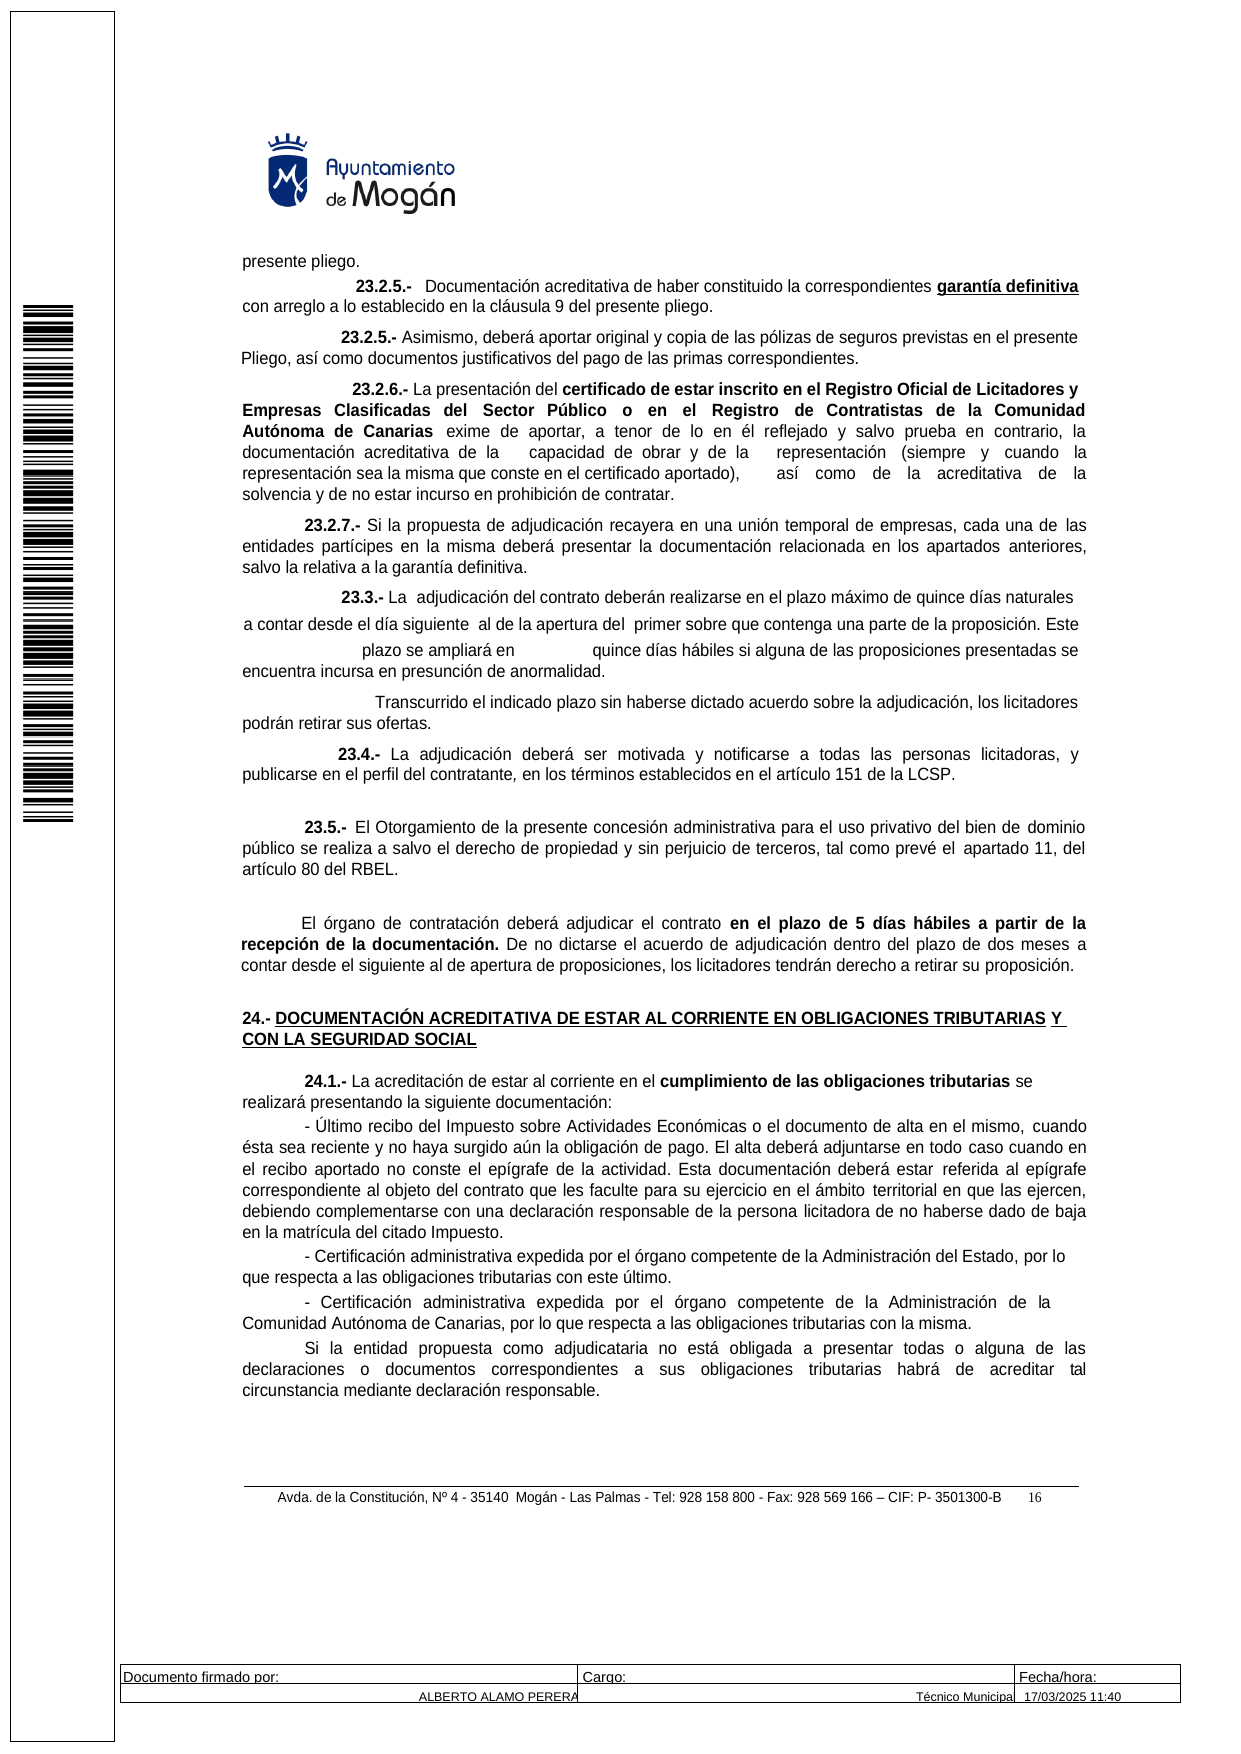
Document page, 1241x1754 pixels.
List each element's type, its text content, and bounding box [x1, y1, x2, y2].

text 24.- DOCUMENTACIÓN ACREDITATIVA DE ESTAR AL CORRIENTE EN OBLIGACIONES TRIBUTARIAS Y CON LA SEGURIDAD SOCIAL [242, 1008, 1087, 1050]
picture [256, 114, 469, 230]
text publicarse en el perfil del contratante, en los términos establecidos en el artículo 151 de la LCSP. [242, 764, 1188, 784]
table_header Fecha/hora: [1015, 1665, 1180, 1683]
table_cell ALBERTO ALAMO PERERA [121, 1684, 577, 1702]
table_cell 17/03/2025 11:40 [1015, 1684, 1180, 1702]
text Pliego, así como documentos justificativos del pago de las primas correspondientes. [241, 348, 1188, 368]
text Si la entidad propuesta como adjudicataria no está obligada a presentar todas o alguna de las declaraciones o documentos correspondientes a sus obligaciones tributarias habrá de acreditar tal circunstancia mediante declaración responsable. [242, 1338, 1087, 1401]
text 23.2.5.- Documentación acreditativa de haber constituido la correspondientes garantía definitiva [296, 276, 1078, 297]
text 23.2.5.- Asimismo, deberá aportar original y copia de las pólizas de seguros previstas en el presente [293, 327, 1078, 348]
table_header Documento firmado por: [121, 1665, 577, 1683]
text - Certificación administrativa expedida por el órgano competente de la Administración del Estado, por lo que respecta a las obligaciones tributarias con este último. [242, 1246, 1087, 1288]
text Empresas Clasificadas del Sector Público o en el Registro de Contratistas de la Comunidad Autónoma de Canarias exime de aportar, a tenor de lo en él reflejado y salvo prueba en contrario, la documentación acreditativa de la capacidad de obrar y de la representación (siempre y cuando la representación sea la misma que conste en el certificado aportado), así como de la acreditativa de la solvencia y de no estar incurso en prohibición de contratar. [242, 399, 1087, 504]
text 23.2.7.- Si la propuesta de adjudicación recayera en una unión temporal de empresas, cada una de las entidades partícipes en la misma deberá presentar la documentación relacionada en los apartados anteriores, salvo la relativa a la garantía definitiva. [242, 514, 1087, 577]
text 23.5.- El Otorgamiento de la presente concesión administrativa para el uso privativo del bien de dominio público se realiza a salvo el derecho de propiedad y sin perjuicio de terceros, tal como prevé el apartado 11, del artículo 80 del RBEL. [242, 817, 1085, 880]
table_cell Técnico Municipal [578, 1684, 1014, 1702]
text 23.2.6.- La presentación del certificado de estar inscrito en el Registro Oficial de Licitadores y [296, 379, 1078, 399]
text con arreglo a lo establecido en la cláusula 9 del presente pliego. [242, 297, 1188, 317]
text encuentra incursa en presunción de anormalidad. [242, 662, 1188, 682]
text podrán retirar sus ofertas. [242, 713, 1188, 733]
text Avda. de la Constitución, Nº 4 - 35140 Mogán - Las Palmas - Tel: 928 158 800 - Fax: 928 569 166 – CIF: P- 3501300-B 16 [277, 1489, 1188, 1506]
text Transcurrido el indicado plazo sin haberse dictado acuerdo sobre la adjudicación, los licitadores [296, 692, 1078, 713]
text presente pliego. [242, 252, 1188, 272]
text El órgano de contratación deberá adjudicar el contrato en el plazo de 5 días hábiles a partir de la recepción de la documentación. De no dictarse el acuerdo de adjudicación dentro del plazo de dos meses a contar desde el siguiente al de apertura de proposiciones, los licitadores tendrán derecho a retirar su proposición. [241, 912, 1086, 976]
text - Certificación administrativa expedida por el órgano competente de la Administración de la Comunidad Autónoma de Canarias, por lo que respecta a las obligaciones tributarias con la misma. [242, 1292, 1087, 1334]
text 23.3.- La adjudicación del contrato deberán realizarse en el plazo máximo de quince días naturales a contar desde el día siguiente al de la apertura del primer sobre que contenga una parte de la proposición. Este plazo se ampliará en quince días hábiles si alguna de las proposiciones presentadas se [234, 583, 1078, 662]
text - Último recibo del Impuesto sobre Actividades Económicas o el documento de alta en el mismo, cuando ésta sea reciente y no haya surgido aún la obligación de pago. El alta deberá adjuntarse en todo caso cuando en el recibo aportado no conste el epígrafe de la actividad. Esta documentación deberá estar referida al epígrafe correspondiente al objeto del contrato que les faculte para su ejercicio en el ámbito territorial en que las ejercen, debiendo complementarse con una declaración responsable de la persona licitadora de no haberse dado de baja en la matrícula del citado Impuesto. [242, 1116, 1087, 1242]
table_header Cargo: [578, 1665, 1014, 1683]
picture [21, 303, 75, 825]
text 24.1.- La acreditación de estar al corriente en el cumplimiento de las obligaciones tributarias se realizará presentando la siguiente documentación: [242, 1070, 1087, 1112]
text 23.4.- La adjudicación deberá ser motivada y notificarse a todas las personas licitadoras, y [296, 744, 1078, 764]
